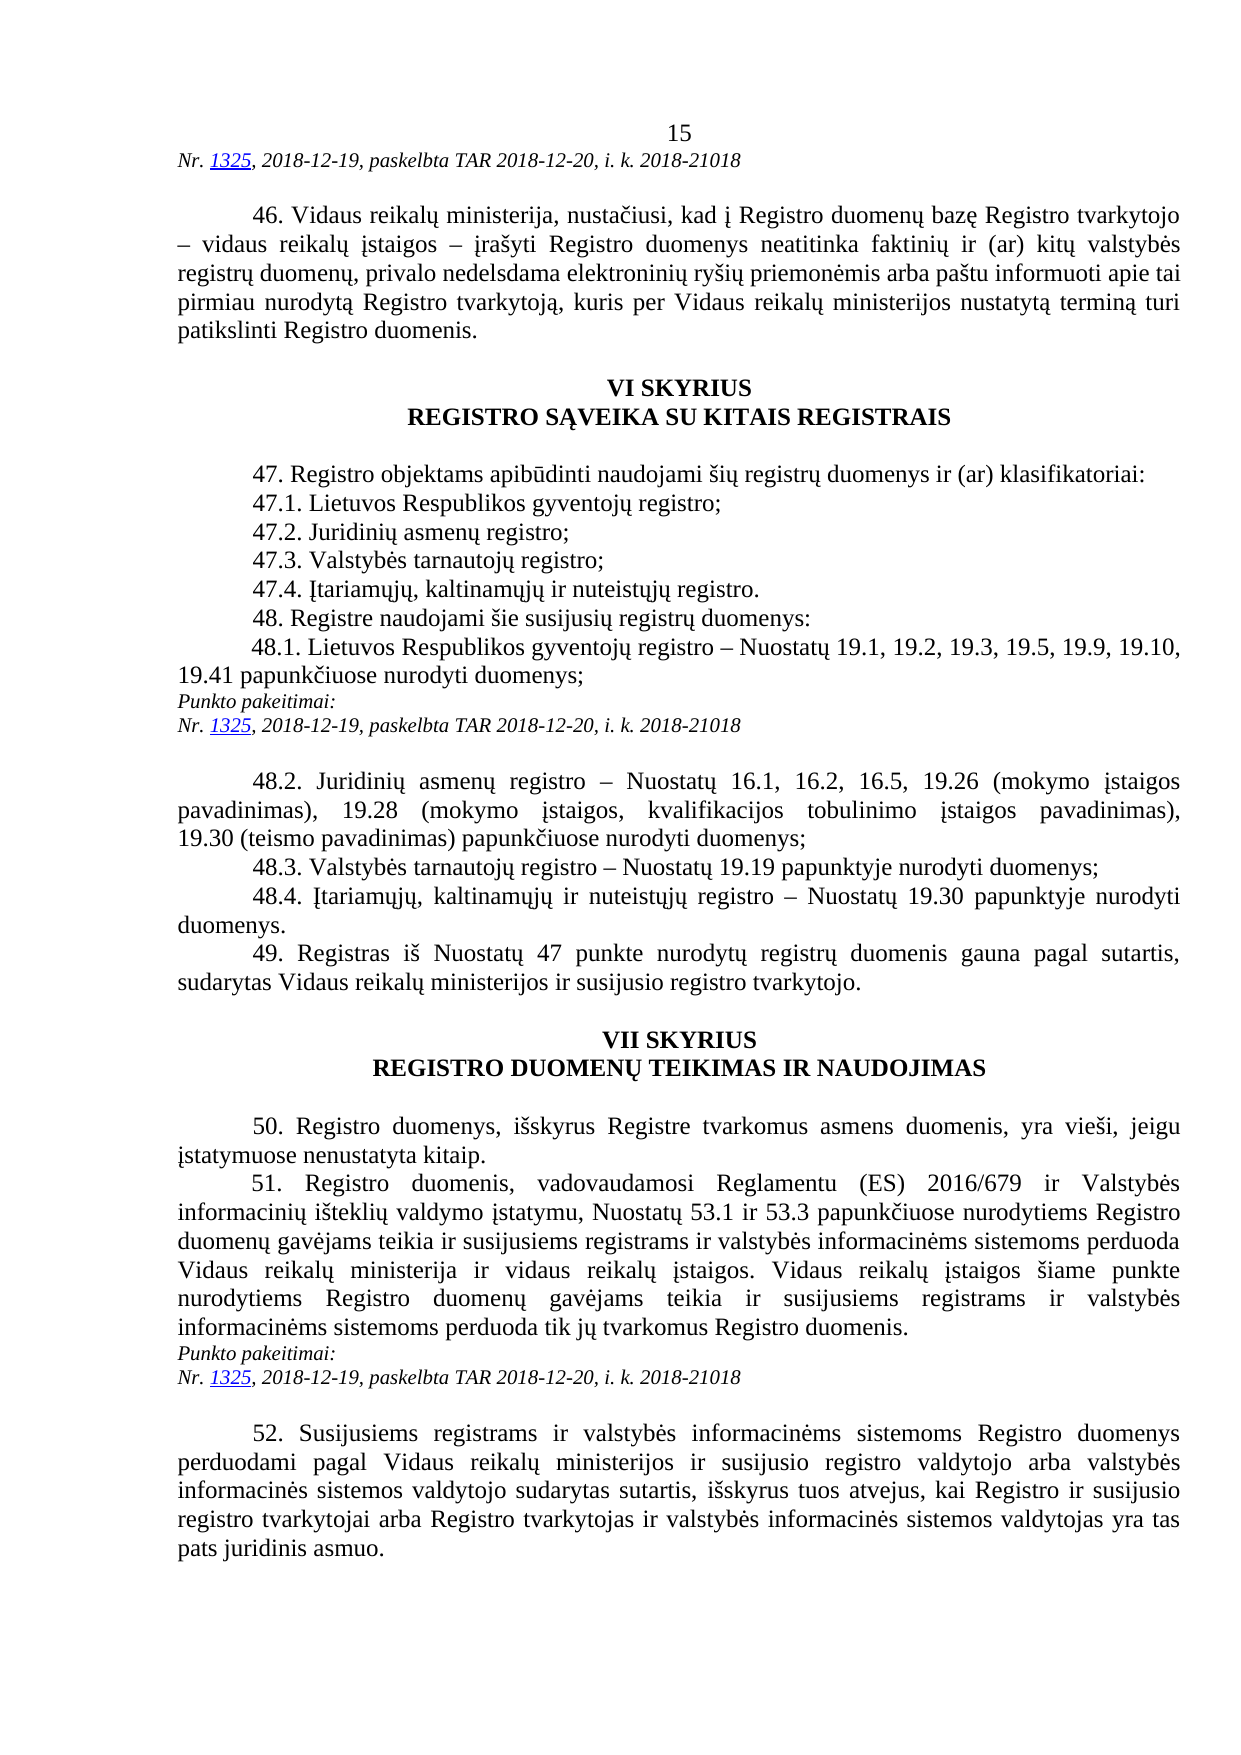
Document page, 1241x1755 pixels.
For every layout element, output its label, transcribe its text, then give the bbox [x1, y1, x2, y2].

text 48.4. Įtariamųjų, kaltinamųjų ir nuteistųjų registro – Nuostatų 19.30 papunktyje nurodyti duomenys. [177, 881, 1181, 938]
text 46. Vidaus reikalų ministerija, nustačiusi, kad į Registro duomenų bazę Registro tvarkytojo – vidaus reikalų įstaigos – įrašyti Registro duomenys neatitinka faktinių ir (ar) kitų valstybės registrų duomenų, privalo nedelsdama elektroninių ryšių priemonėmis arba paštu informuoti apie tai pirmiau nurodytą Registro tvarkytoją, kuris per Vidaus reikalų ministerijos nustatytą terminą turi patikslinti Registro duomenis. [177, 200, 1181, 344]
text REGISTRO SĄVEIKA SU KITAIS REGISTRAIS [177, 402, 1181, 430]
text Nr. 1325, 2018-12-19, paskelbta TAR 2018-12-20, i. k. 2018-21018 [177, 148, 1181, 172]
text 52. Susijusiems registrams ir valstybės informacinėms sistemoms Registro duomenys perduodami pagal Vidaus reikalų ministerijos ir susijusio registro valdytojo arba valstybės informacinės sistemos valdytojo sudarytas sutartis, išskyrus tuos atvejus, kai Registro ir susijusio registro tvarkytojai arba Registro tvarkytojas ir valstybės informacinės sistemos valdytojas yra tas pats juridinis asmuo. [177, 1418, 1181, 1562]
text 47.1. Lietuvos Respublikos gyventojų registro; [177, 488, 1181, 517]
text 47.4. Įtariamųjų, kaltinamųjų ir nuteistųjų registro. [177, 574, 1181, 603]
text Punkto pakeitimai: [177, 689, 1181, 713]
text 47. Registro objektams apibūdinti naudojami šių registrų duomenys ir (ar) klasifikatoriai: [177, 459, 1181, 488]
text 47.3. Valstybės tarnautojų registro; [177, 545, 1181, 574]
text Nr. 1325, 2018-12-19, paskelbta TAR 2018-12-20, i. k. 2018-21018 [177, 713, 1181, 737]
text 47.2. Juridinių asmenų registro; [177, 517, 1181, 545]
text Nr. 1325, 2018-12-19, paskelbta TAR 2018-12-20, i. k. 2018-21018 [177, 1365, 1181, 1389]
text REGISTRO DUOMENŲ TEIKIMAS IR NAUDOJIMAS [177, 1053, 1181, 1082]
text 50. Registro duomenys, išskyrus Registre tvarkomus asmens duomenis, yra vieši, jeigu įstatymuose nenustatyta kitaip. [177, 1111, 1181, 1168]
text VI SKYRIUS [177, 373, 1181, 402]
text 49. Registras iš Nuostatų 47 punkte nurodytų registrų duomenis gauna pagal sutartis, sudarytas Vidaus reikalų ministerijos ir susijusio registro tvarkytojo. [177, 938, 1181, 996]
text Punkto pakeitimai: [177, 1341, 1181, 1365]
text VII SKYRIUS [177, 1025, 1181, 1053]
text 48. Registre naudojami šie susijusių registrų duomenys: [177, 603, 1181, 632]
text 51. Registro duomenis, vadovaudamosi Reglamentu (ES) 2016/679 ir Valstybės informacinių išteklių valdymo įstatymu, Nuostatų 53.1 ir 53.3 papunkčiuose nurodytiems Registro duomenų gavėjams teikia ir susijusiems registrams ir valstybės informacinėms sistemoms perduoda Vidaus reikalų ministerija ir vidaus reikalų įstaigos. Vidaus reikalų įstaigos šiame punkte nurodytiems Registro duomenų gavėjams teikia ir susijusiems registrams ir valstybės informacinėms sistemoms perduoda tik jų tvarkomus Registro duomenis. [177, 1168, 1181, 1341]
text 48.2. Juridinių asmenų registro – Nuostatų 16.1, 16.2, 16.5, 19.26 (mokymo įstaigos pavadinimas), 19.28 (mokymo įstaigos, kvalifikacijos tobulinimo įstaigos pavadinimas), 19.30 (teismo pavadinimas) papunkčiuose nurodyti duomenys; [177, 766, 1181, 852]
text 48.3. Valstybės tarnautojų registro – Nuostatų 19.19 papunktyje nurodyti duomenys; [177, 852, 1181, 881]
text 48.1. Lietuvos Respublikos gyventojų registro – Nuostatų 19.1, 19.2, 19.3, 19.5, 19.9, 19.10, 19.41 papunkčiuose nurodyti duomenys; [177, 632, 1181, 689]
